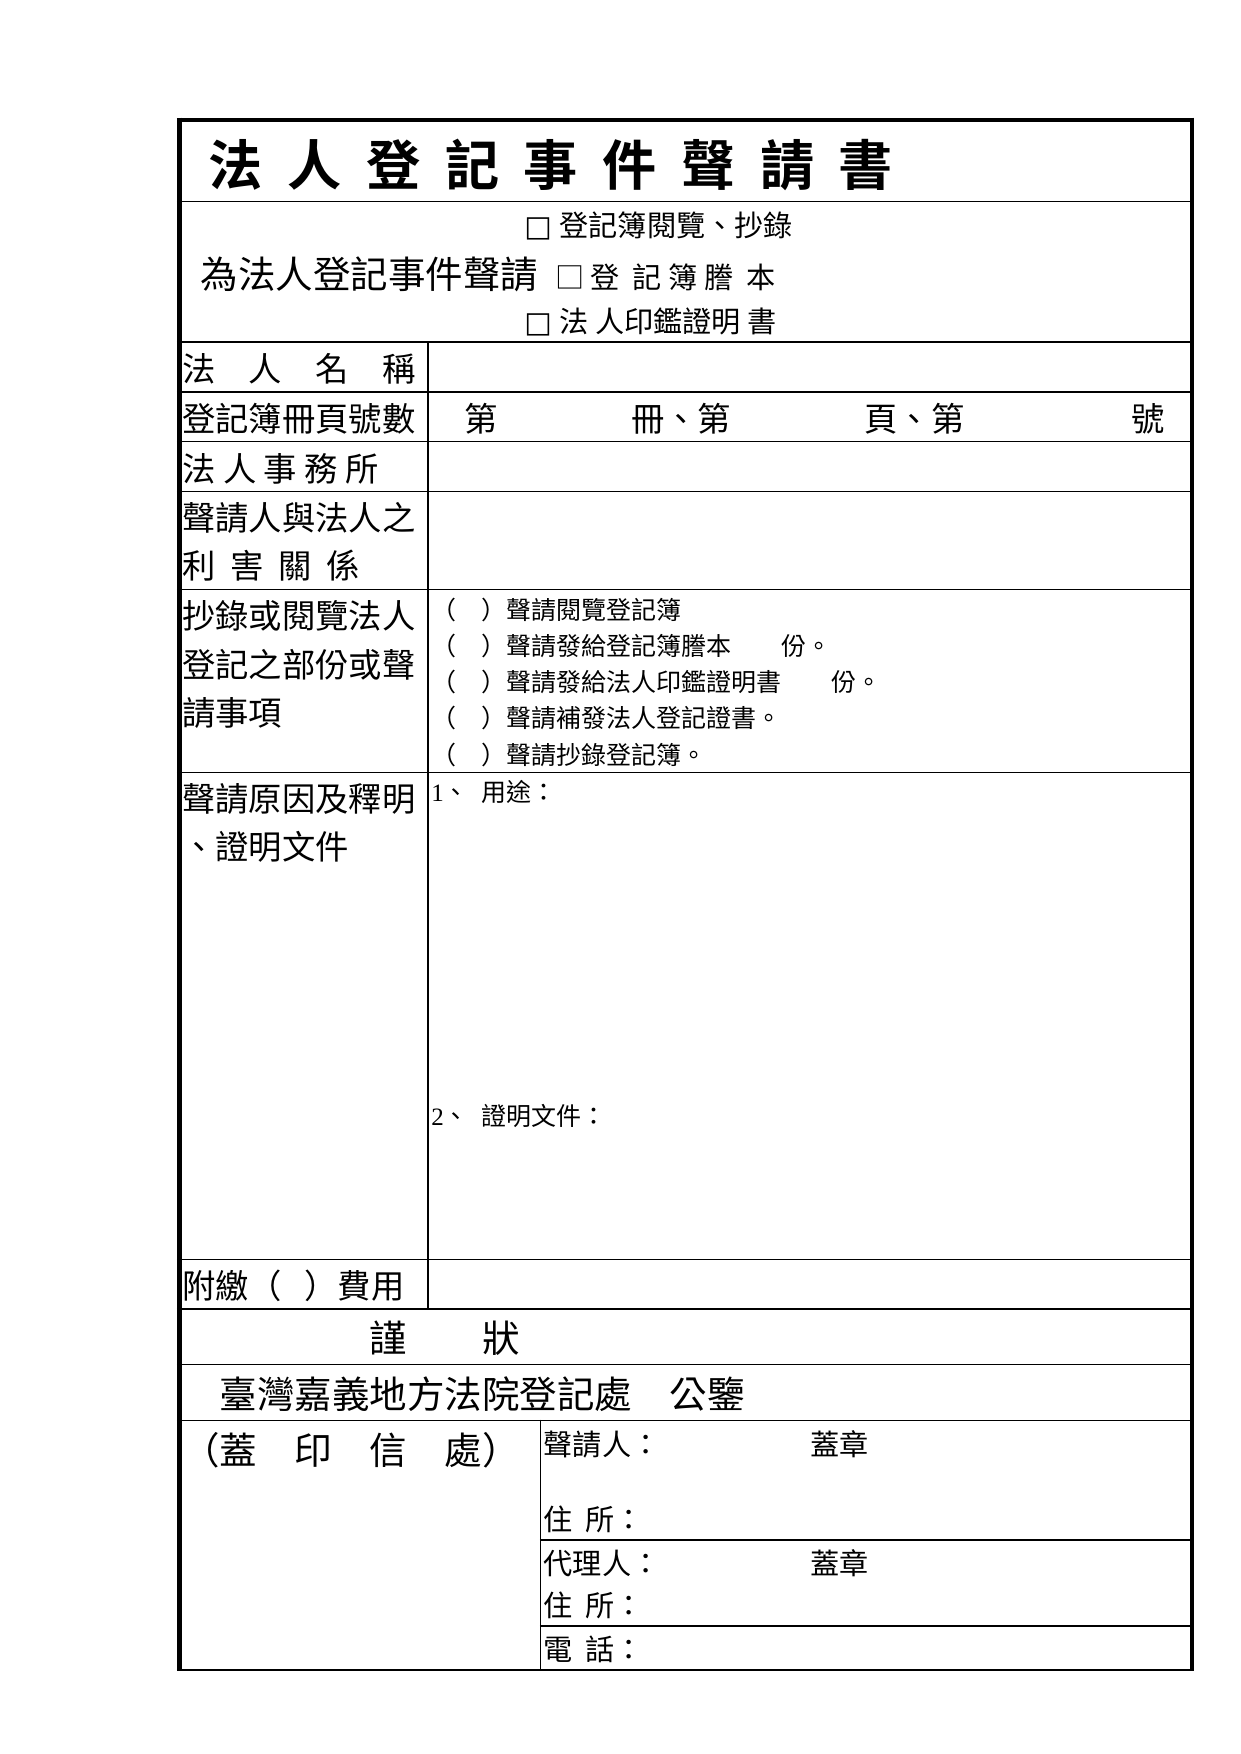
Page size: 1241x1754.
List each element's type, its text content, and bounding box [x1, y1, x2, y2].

table_cell 謹 狀 [182, 1310, 1190, 1364]
table_cell □ 登記簿閱覽、抄錄 為法人登記事件聲請 □ 登 記 簿 謄 本 □ 法 人印鑑證明 書 [182, 202, 1190, 341]
table_cell （ ）聲請閱覽登記簿 （ ）聲請發給登記簿謄本 份。 （ ）聲請發給法人印鑑證明書 份。 （ ）聲請補發法人登記證書。 （ ）聲請抄錄登記簿。 [429, 590, 1190, 771]
table_cell 聲請原因及釋明 、證明文件 [182, 773, 427, 1258]
table_cell 代理人： 蓋章 住 所： [541, 1541, 1190, 1625]
table_cell 聲請人與法人之 利 害 關 係 [182, 492, 427, 588]
table_cell [429, 492, 1190, 588]
table_cell 登記簿冊頁號數 [182, 393, 427, 441]
table_cell [429, 442, 1190, 491]
table_cell 法 人 名 稱 [182, 343, 427, 391]
table_cell [429, 343, 1190, 391]
table_cell 臺灣嘉義地方法院登記處 公鑒 [182, 1365, 1190, 1419]
table_cell 電 話： [541, 1627, 1190, 1669]
table_cell 附繳（ ）費用 [182, 1260, 427, 1308]
table_cell 聲請人： 蓋章 住 所： [541, 1421, 1190, 1539]
table_cell 第 冊、第 頁、第 號 [429, 393, 1190, 441]
table_cell 法 人 事 務 所 [182, 442, 427, 491]
table_cell 用途： 證明文件： [429, 773, 1190, 1258]
table_cell （蓋 印 信 處） [182, 1421, 540, 1669]
table_header 法 人 登 記 事 件 聲 請 書 [182, 122, 1190, 201]
table_cell 抄錄或閱覽法人 登記之部份或聲 請事項 [182, 590, 427, 771]
table_cell [429, 1260, 1190, 1308]
